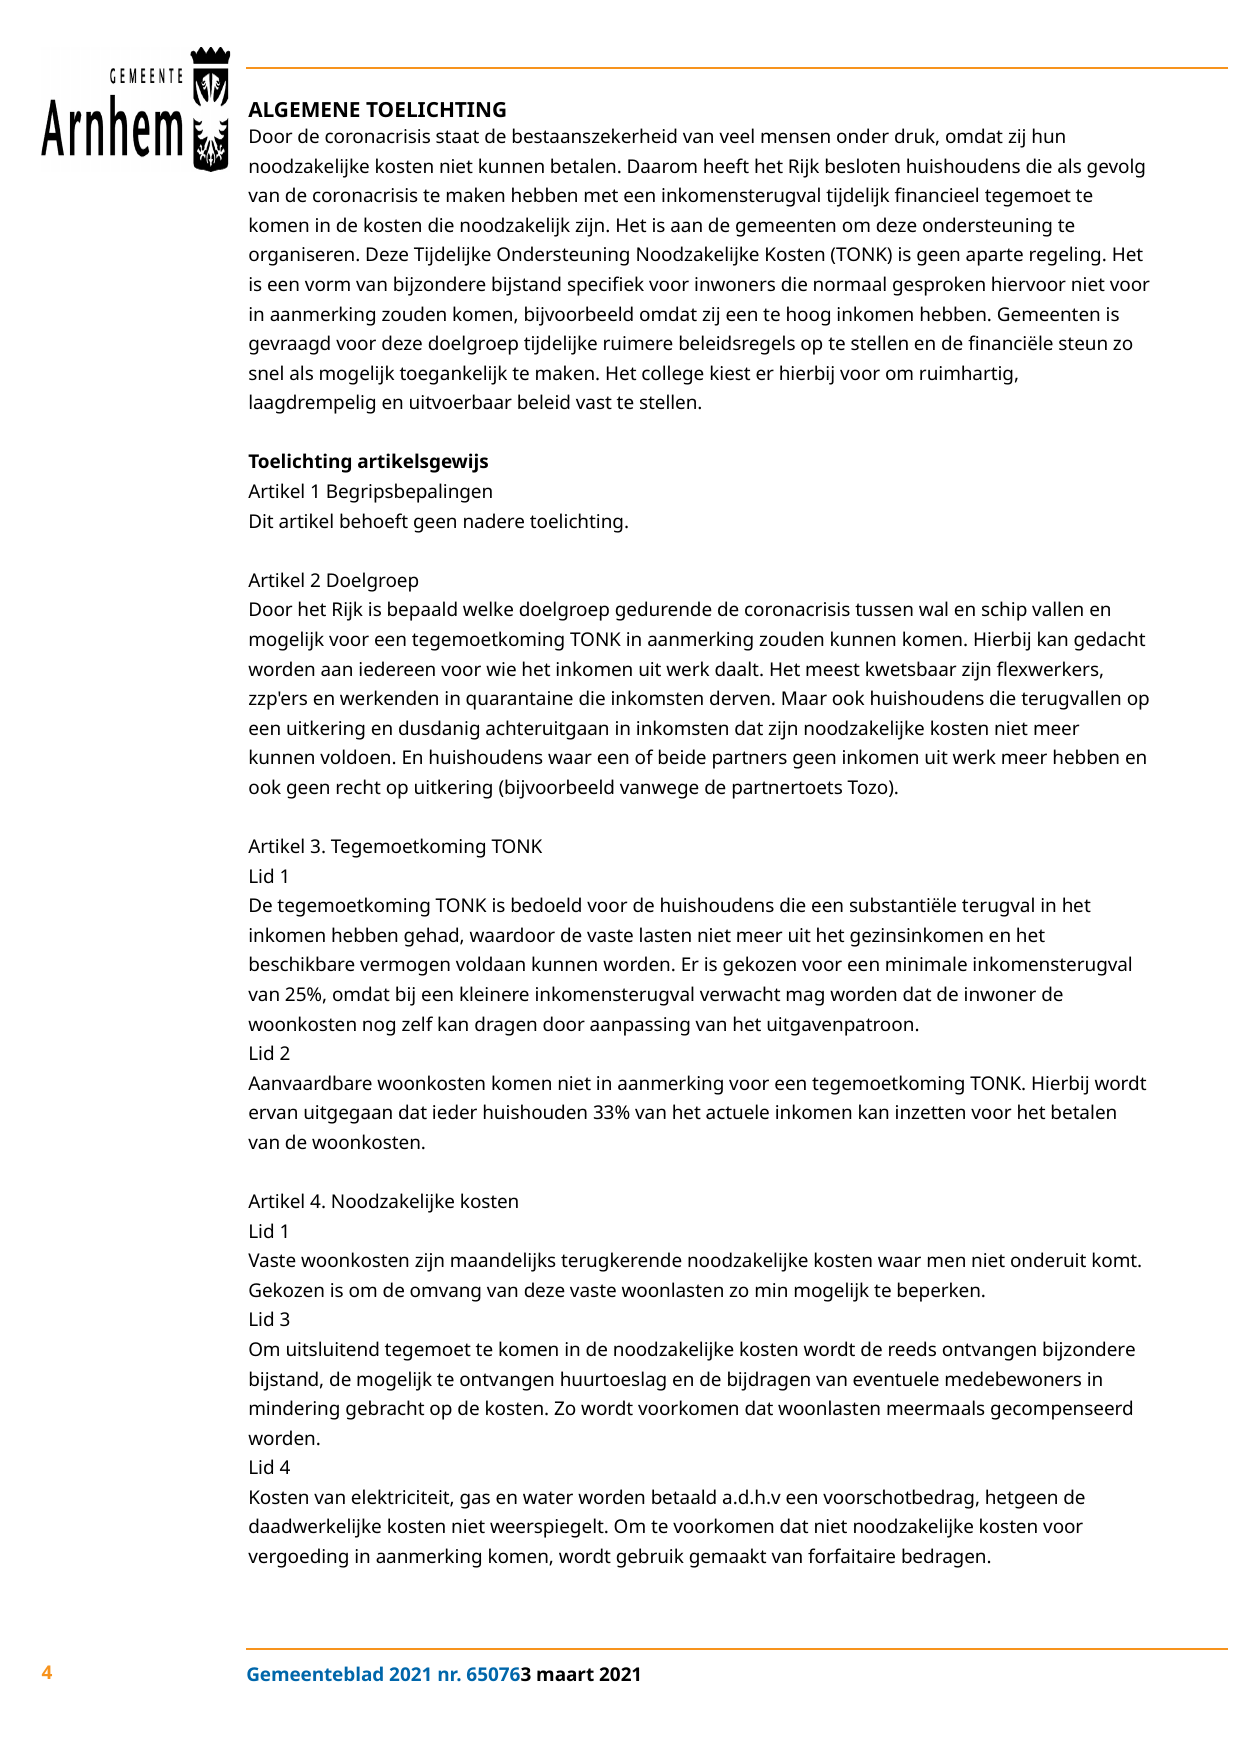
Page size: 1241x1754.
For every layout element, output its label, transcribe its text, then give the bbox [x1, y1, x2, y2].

text Kosten van elektriciteit, gas en water worden betaald a.d.h.v een voorschotbedrag, hetgeen de daadwerkelijke kosten niet weerspiegelt. Om te voorkomen dat niet noodzakelijke kosten voor vergoeding in aanmerking komen, wordt gebruik gemaakt van forfaitaire bedragen. [248, 1484, 1152, 1569]
picture [41, 47, 231, 172]
text Door de coronacrisis staat de bestaanszekerheid van veel mensen onder druk, omdat zij hun noodzakelijke kosten niet kunnen betalen. Daarom heeft het Rijk besloten huishoudens die als gevolg van de coronacrisis te maken hebben met een inkomensterugval tijdelijk financieel tegemoet te komen in de kosten die noodzakelijk zijn. Het is aan de gemeenten om deze ondersteuning te organiseren. Deze Tijdelijke Ondersteuning Noodzakelijke Kosten (TONK) is geen aparte regeling. Het is een vorm van bijzondere bijstand specifiek voor inwoners die normaal gesproken hiervoor niet voor in aanmerking zouden komen, bijvoorbeeld omdat zij een te hoog inkomen hebben. Gemeenten is gevraagd voor deze doelgroep tijdelijke ruimere beleidsregels op te stellen en de financiële steun zo snel als mogelijk toegankelijk te maken. Het college kiest er hierbij voor om ruimhartig, laagdrempelig en uitvoerbaar beleid vast te stellen. [248, 123, 1152, 415]
text Vaste woonkosten zijn maandelijks terugkerende noodzakelijke kosten waar men niet onderuit komt. Gekozen is om de omvang van deze vaste woonlasten zo min mogelijk te beperken. [248, 1247, 1152, 1303]
text Artikel 1 Begripsbepalingen [248, 478, 1152, 504]
text Toelichting artikelsgewijs [248, 449, 1152, 474]
text Lid 4 [248, 1454, 1152, 1480]
text Om uitsluitend tegemoet te komen in de noodzakelijke kosten wordt de reeds ontvangen bijzondere bijstand, de mogelijk te ontvangen huurtoeslag en de bijdragen van eventuele medebewoners in mindering gebracht op de kosten. Zo wordt voorkomen dat woonlasten meermaals gecompenseerd worden. [248, 1336, 1152, 1451]
text Lid 3 [248, 1307, 1152, 1332]
text Door het Rijk is bepaald welke doelgroep gedurende de coronacrisis tussen wal en schip vallen en mogelijk voor een tegemoetkoming TONK in aanmerking zouden kunnen komen. Hierbij kan gedacht worden aan iedereen voor wie het inkomen uit werk daalt. Het meest kwetsbaar zijn flexwerkers, zzp'ers en werkenden in quarantaine die inkomsten derven. Maar ook huishoudens die terugvallen op een uitkering en dusdanig achteruitgaan in inkomsten dat zijn noodzakelijke kosten niet meer kunnen voldoen. En huishoudens waar een of beide partners geen inkomen uit werk meer hebben en ook geen recht op uitkering (bijvoorbeeld vanwege de partnertoets Tozo). [248, 597, 1152, 800]
text Lid 2 [248, 1040, 1152, 1066]
text Dit artikel behoeft geen nadere toelichting. [248, 508, 1152, 534]
text Lid 1 [248, 1218, 1152, 1244]
text ALGEMENE TOELICHTING [248, 95, 1152, 123]
text De tegemoetkoming TONK is bedoeld voor de huishoudens die een substantiële terugval in het inkomen hebben gehad, waardoor de vaste lasten niet meer uit het gezinsinkomen en het beschikbare vermogen voldaan kunnen worden. Er is gekozen voor een minimale inkomensterugval van 25%, omdat bij een kleinere inkomensterugval verwacht mag worden dat de inwoner de woonkosten nog zelf kan dragen door aanpassing van het uitgavenpatroon. [248, 892, 1152, 1037]
text Artikel 4. Noodzakelijke kosten [248, 1188, 1152, 1214]
text Lid 1 [248, 863, 1152, 889]
text Artikel 3. Tegemoetkoming TONK [248, 833, 1152, 859]
text Artikel 2 Doelgroep [248, 567, 1152, 593]
text Aanvaardbare woonkosten komen niet in aanmerking voor een tegemoetkoming TONK. Hierbij wordt ervan uitgegaan dat ieder huishouden 33% van het actuele inkomen kan inzetten voor het betalen van de woonkosten. [248, 1070, 1152, 1155]
